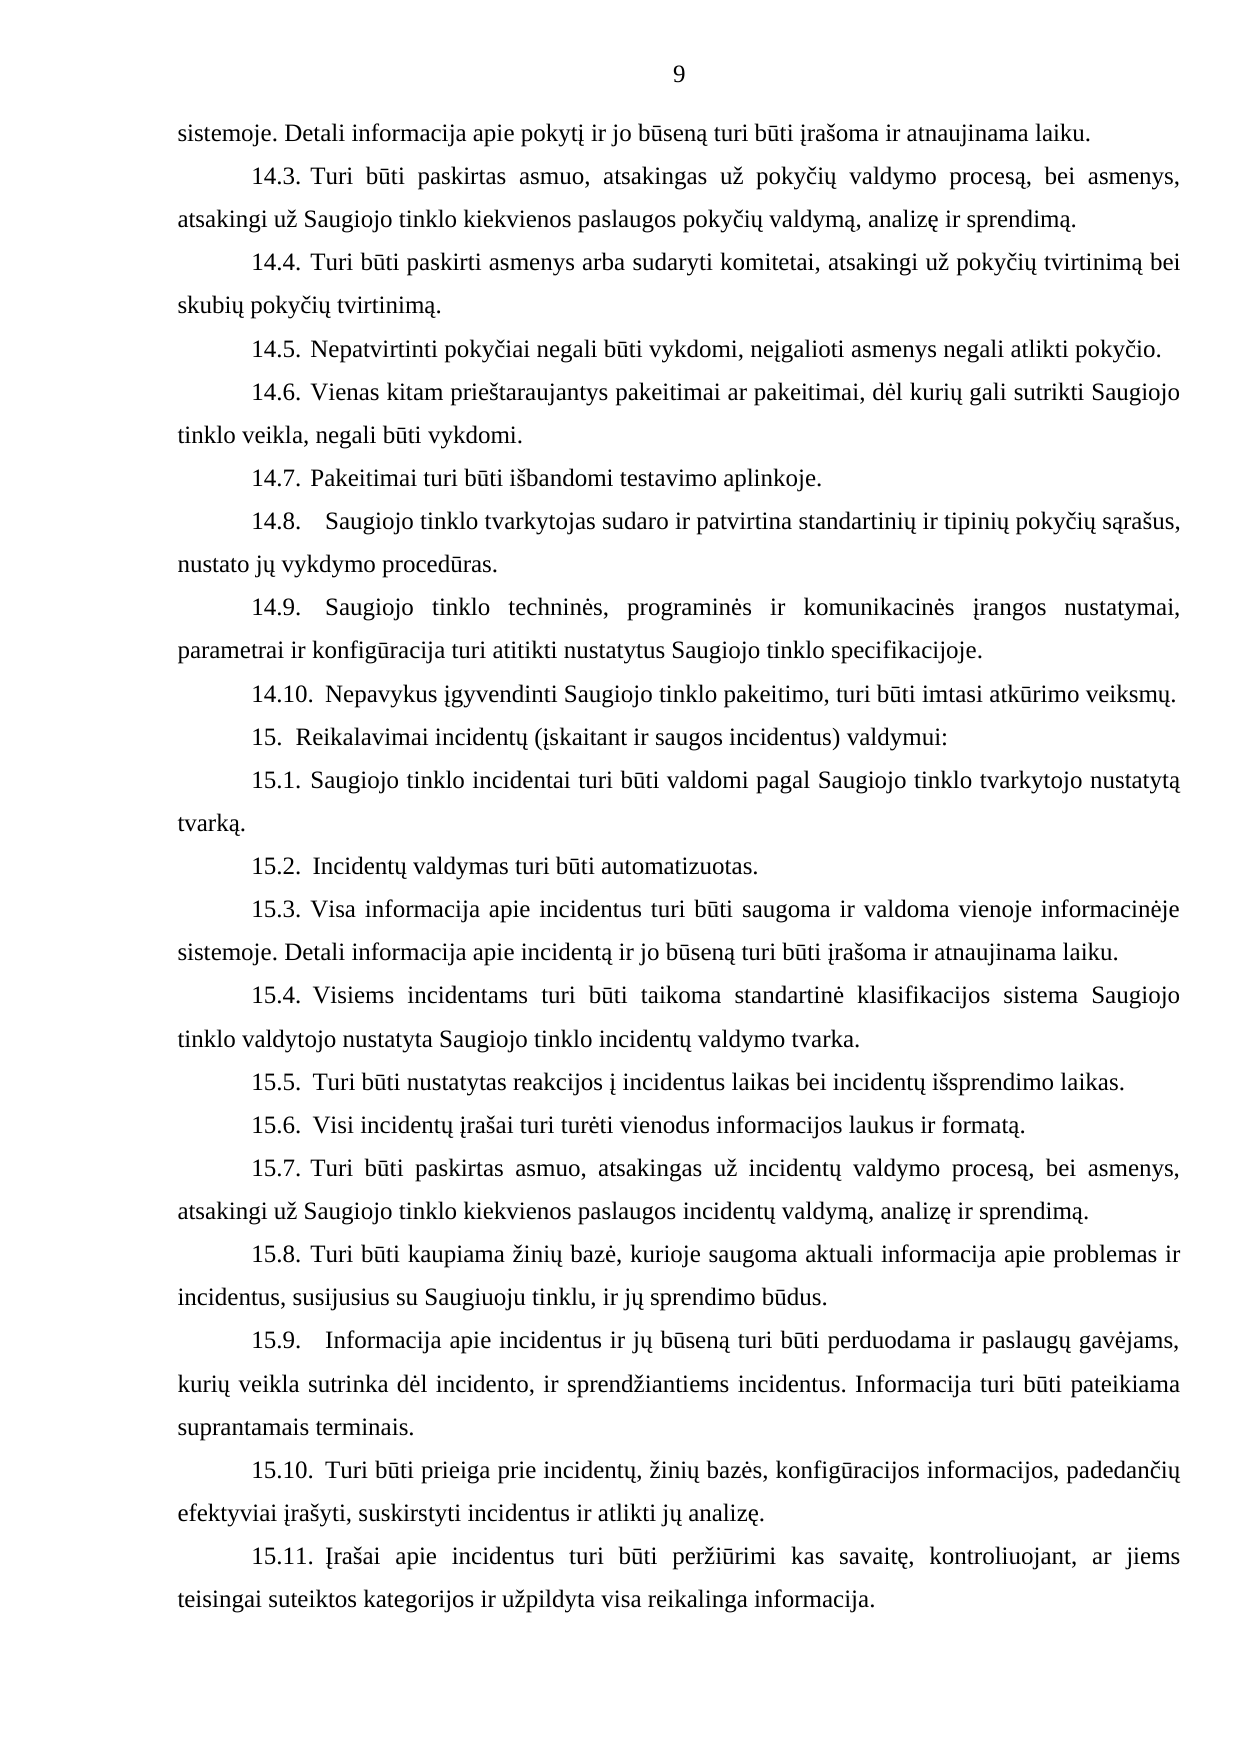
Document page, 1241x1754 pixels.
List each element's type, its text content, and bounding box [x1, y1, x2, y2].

text 14.6. Vienas kitam prieštaraujantys pakeitimai ar pakeitimai, dėl kurių gali sutrikti Saugiojo tinklo veikla, negali būti vykdomi. [177, 377, 1181, 449]
text 14.9. Saugiojo tinklo techninės, programinės ir komunikacinės įrangos nustatymai, parametrai ir konfigūracija turi atitikti nustatytus Saugiojo tinklo specifikacijoje. [177, 592, 1181, 664]
text 15.7. Turi būti paskirtas asmuo, atsakingas už incidentų valdymo procesą, bei asmenys, atsakingi už Saugiojo tinklo kiekvienos paslaugos incidentų valdymą, analizę ir sprendimą. [177, 1153, 1181, 1225]
text 14.4. Turi būti paskirti asmenys arba sudaryti komitetai, atsakingi už pokyčių tvirtinimą bei skubių pokyčių tvirtinimą. [177, 247, 1181, 319]
text 15.3. Visa informacija apie incidentus turi būti saugoma ir valdoma vienoje informacinėje sistemoje. Detali informacija apie incidentą ir jo būseną turi būti įrašoma ir atnaujinama laiku. [177, 894, 1181, 966]
text sistemoje. Detali informacija apie pokytį ir jo būseną turi būti įrašoma ir atnaujinama laiku. [177, 118, 1181, 147]
text 15.10. Turi būti prieiga prie incidentų, žinių bazės, konfigūracijos informacijos, padedančių efektyviai įrašyti, suskirstyti incidentus ir atlikti jų analizę. [177, 1455, 1181, 1527]
text 15.4. Visiems incidentams turi būti taikoma standartinė klasifikacijos sistema Saugiojo tinklo valdytojo nustatyta Saugiojo tinklo incidentų valdymo tvarka. [177, 981, 1181, 1052]
text 15.11. Įrašai apie incidentus turi būti peržiūrimi kas savaitę, kontroliuojant, ar jiems teisingai suteiktos kategorijos ir užpildyta visa reikalinga informacija. [177, 1541, 1181, 1613]
text 14.10. Nepavykus įgyvendinti Saugiojo tinklo pakeitimo, turi būti imtasi atkūrimo veiksmų. [177, 679, 1181, 707]
text 15.9. Informacija apie incidentus ir jų būseną turi būti perduodama ir paslaugų gavėjams, kurių veikla sutrinka dėl incidento, ir sprendžiantiems incidentus. Informacija turi būti pateikiama suprantamais terminais. [177, 1326, 1181, 1441]
text 14.3. Turi būti paskirtas asmuo, atsakingas už pokyčių valdymo procesą, bei asmenys, atsakingi už Saugiojo tinklo kiekvienos paslaugos pokyčių valdymą, analizę ir sprendimą. [177, 161, 1181, 233]
text 15.2. Incidentų valdymas turi būti automatizuotas. [177, 851, 1181, 880]
text 14.8. Saugiojo tinklo tvarkytojas sudaro ir patvirtina standartinių ir tipinių pokyčių sąrašus, nustato jų vykdymo procedūras. [177, 506, 1181, 578]
text 15.1. Saugiojo tinklo incidentai turi būti valdomi pagal Saugiojo tinklo tvarkytojo nustatytą tvarką. [177, 765, 1181, 837]
text 15.6. Visi incidentų įrašai turi turėti vienodus informacijos laukus ir formatą. [177, 1110, 1181, 1139]
text 14.5. Nepatvirtinti pokyčiai negali būti vykdomi, neįgalioti asmenys negali atlikti pokyčio. [177, 334, 1181, 362]
text 15.5. Turi būti nustatytas reakcijos į incidentus laikas bei incidentų išsprendimo laikas. [177, 1067, 1181, 1096]
text 14.7. Pakeitimai turi būti išbandomi testavimo aplinkoje. [177, 463, 1181, 492]
text 15. Reikalavimai incidentų (įskaitant ir saugos incidentus) valdymui: [177, 722, 1181, 751]
text 15.8. Turi būti kaupiama žinių bazė, kurioje saugoma aktuali informacija apie problemas ir incidentus, susijusius su Saugiuoju tinklu, ir jų sprendimo būdus. [177, 1239, 1181, 1311]
